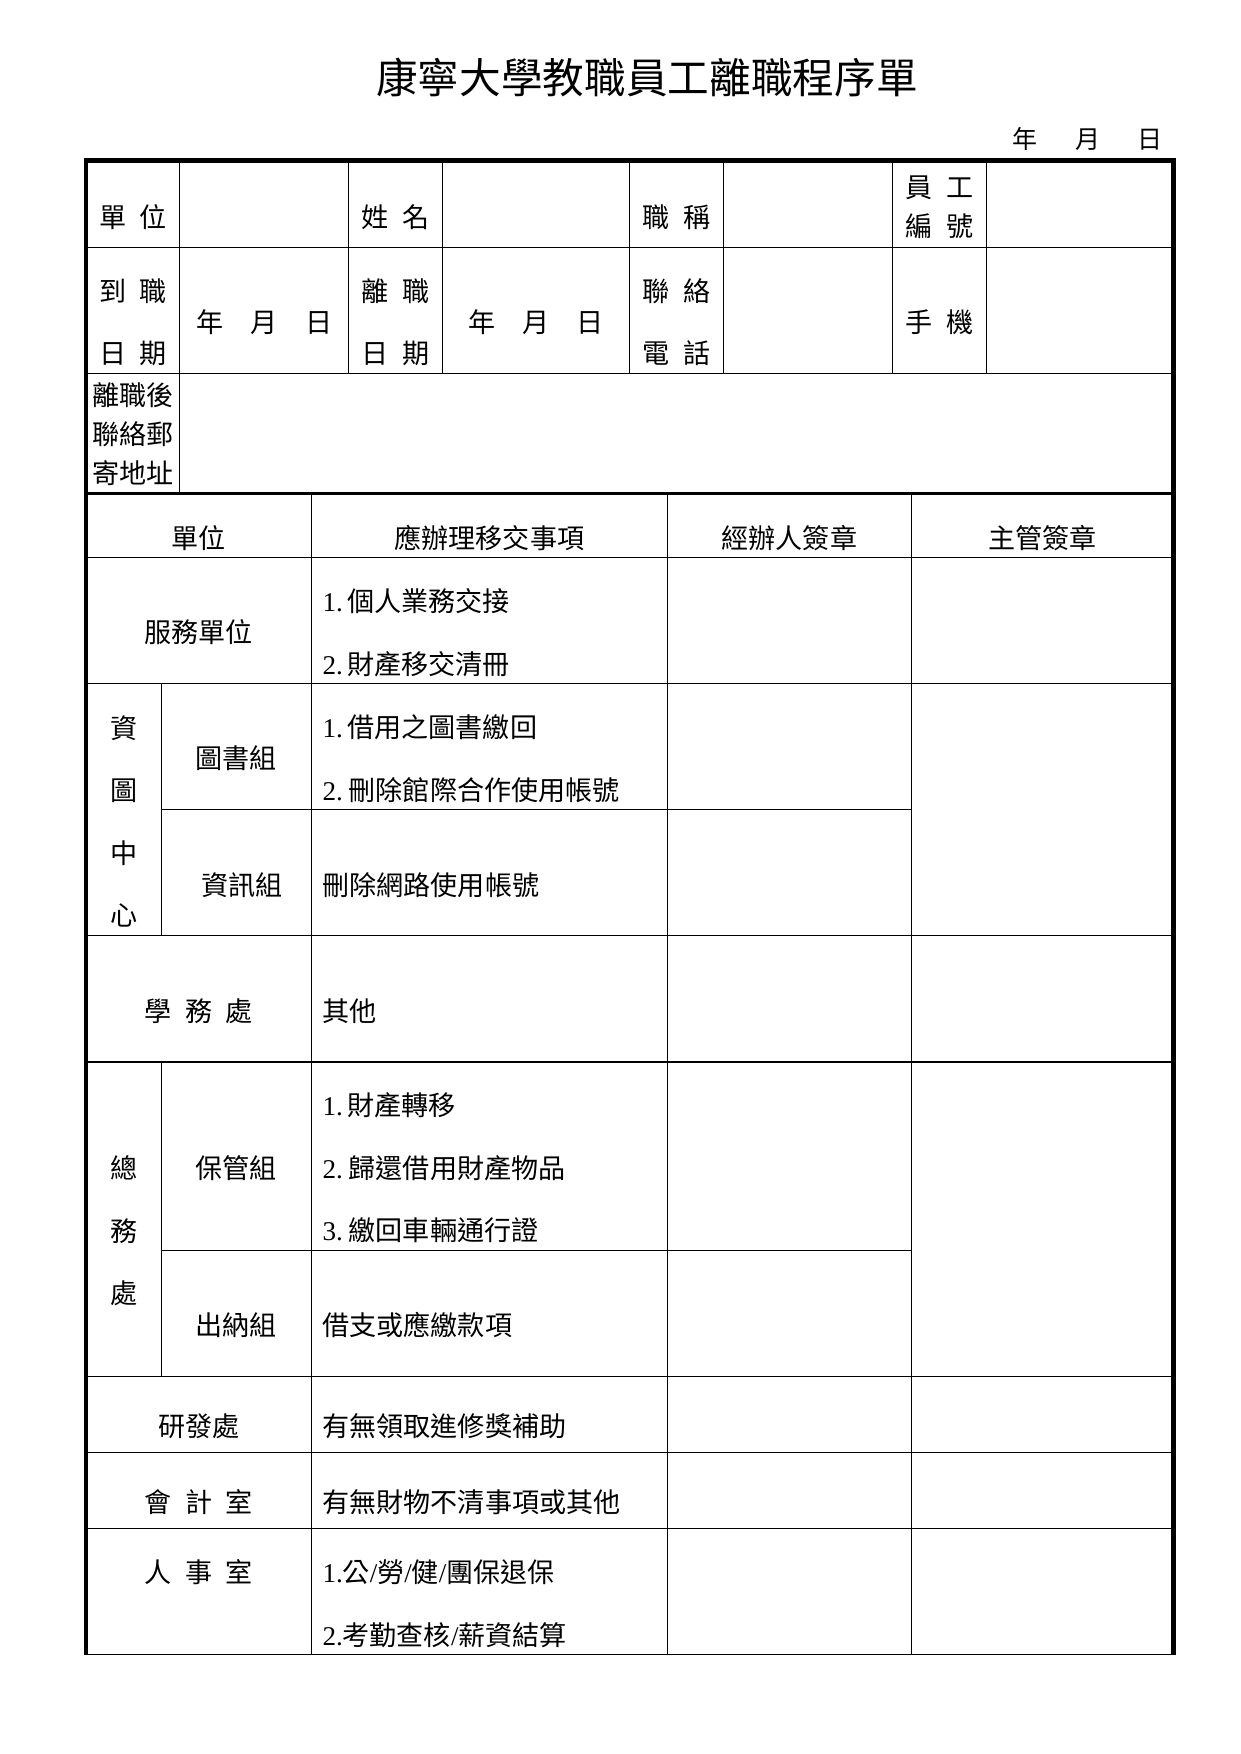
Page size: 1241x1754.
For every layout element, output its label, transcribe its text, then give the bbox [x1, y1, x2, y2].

table_header 員 工編 號 [893, 163, 986, 247]
table_header [180, 163, 348, 247]
text 年 月 日 [187, 96, 1162, 158]
table_cell 出納組 [162, 1251, 311, 1376]
table_header [987, 163, 1171, 247]
table_cell [912, 1377, 1171, 1452]
table_cell 有無領取進修獎補助 [312, 1377, 667, 1452]
table_cell 研發處 [88, 1377, 311, 1452]
table_cell 應辦理移交事項 [312, 495, 667, 557]
table_cell [668, 936, 911, 1061]
table_cell 財產轉移 歸還借用財產物品 繳回車輛通行證 [312, 1063, 667, 1250]
table_cell [912, 558, 1171, 683]
table_cell 借支或應繳款項 [312, 1251, 667, 1376]
table_cell [668, 1377, 911, 1452]
table_cell [180, 374, 1171, 492]
table_header 姓 名 [349, 163, 442, 247]
table_header 單 位 [88, 163, 179, 247]
table_cell 圖書組 [162, 684, 311, 809]
table_cell 其他 [312, 936, 667, 1061]
table_cell [668, 1529, 911, 1654]
table_cell 有無財物不清事項或其他 [312, 1453, 667, 1528]
table_cell 資訊組 [162, 810, 311, 935]
table_cell 手 機 [893, 248, 986, 373]
table_cell 個人業務交接 財產移交清冊 [312, 558, 667, 683]
table_header 職 稱 [630, 163, 723, 247]
table_cell [912, 1453, 1171, 1528]
table_cell [912, 1063, 1171, 1376]
table_cell 年 月 日 [443, 248, 629, 373]
table_cell 聯 絡電 話 [630, 248, 723, 373]
table_cell 經辦人簽章 [668, 495, 911, 557]
table_cell 人 事 室 [88, 1529, 311, 1654]
table_cell [668, 810, 911, 935]
table_cell 刪除網路使用帳號 [312, 810, 667, 935]
table_cell 單位 [88, 495, 311, 557]
table_cell [912, 936, 1171, 1061]
table_cell 離 職日 期 [349, 248, 442, 373]
table_cell [668, 684, 911, 809]
text 康寧大學教職員工離職程序單 [187, 33, 1106, 96]
table_cell 借用之圖書繳回 刪除館際合作使用帳號 [312, 684, 667, 809]
table_cell [668, 558, 911, 683]
table_cell 年 月 日 [180, 248, 348, 373]
table_cell 1.公/勞/健/團保退保 2.考勤查核/薪資結算 [312, 1529, 667, 1654]
table_cell [912, 1529, 1171, 1654]
table_cell [668, 1453, 911, 1528]
table_cell [912, 684, 1171, 935]
table_cell 保管組 [162, 1063, 311, 1250]
table_cell 到 職日 期 [88, 248, 179, 373]
table_cell [668, 1251, 911, 1376]
table_cell 服務單位 [88, 558, 311, 683]
table_cell 會 計 室 [88, 1453, 311, 1528]
table_cell 離職後聯絡郵寄地址 [88, 374, 179, 492]
table_cell 學 務 處 [88, 936, 311, 1061]
table_cell 主管簽章 [912, 495, 1171, 557]
table_cell 總務處 [88, 1063, 161, 1376]
table_cell 資圖 中心 [88, 684, 161, 935]
table_header [724, 163, 892, 247]
table_cell [668, 1063, 911, 1250]
table_cell [724, 248, 892, 373]
table_header [443, 163, 629, 247]
table_cell [987, 248, 1171, 373]
